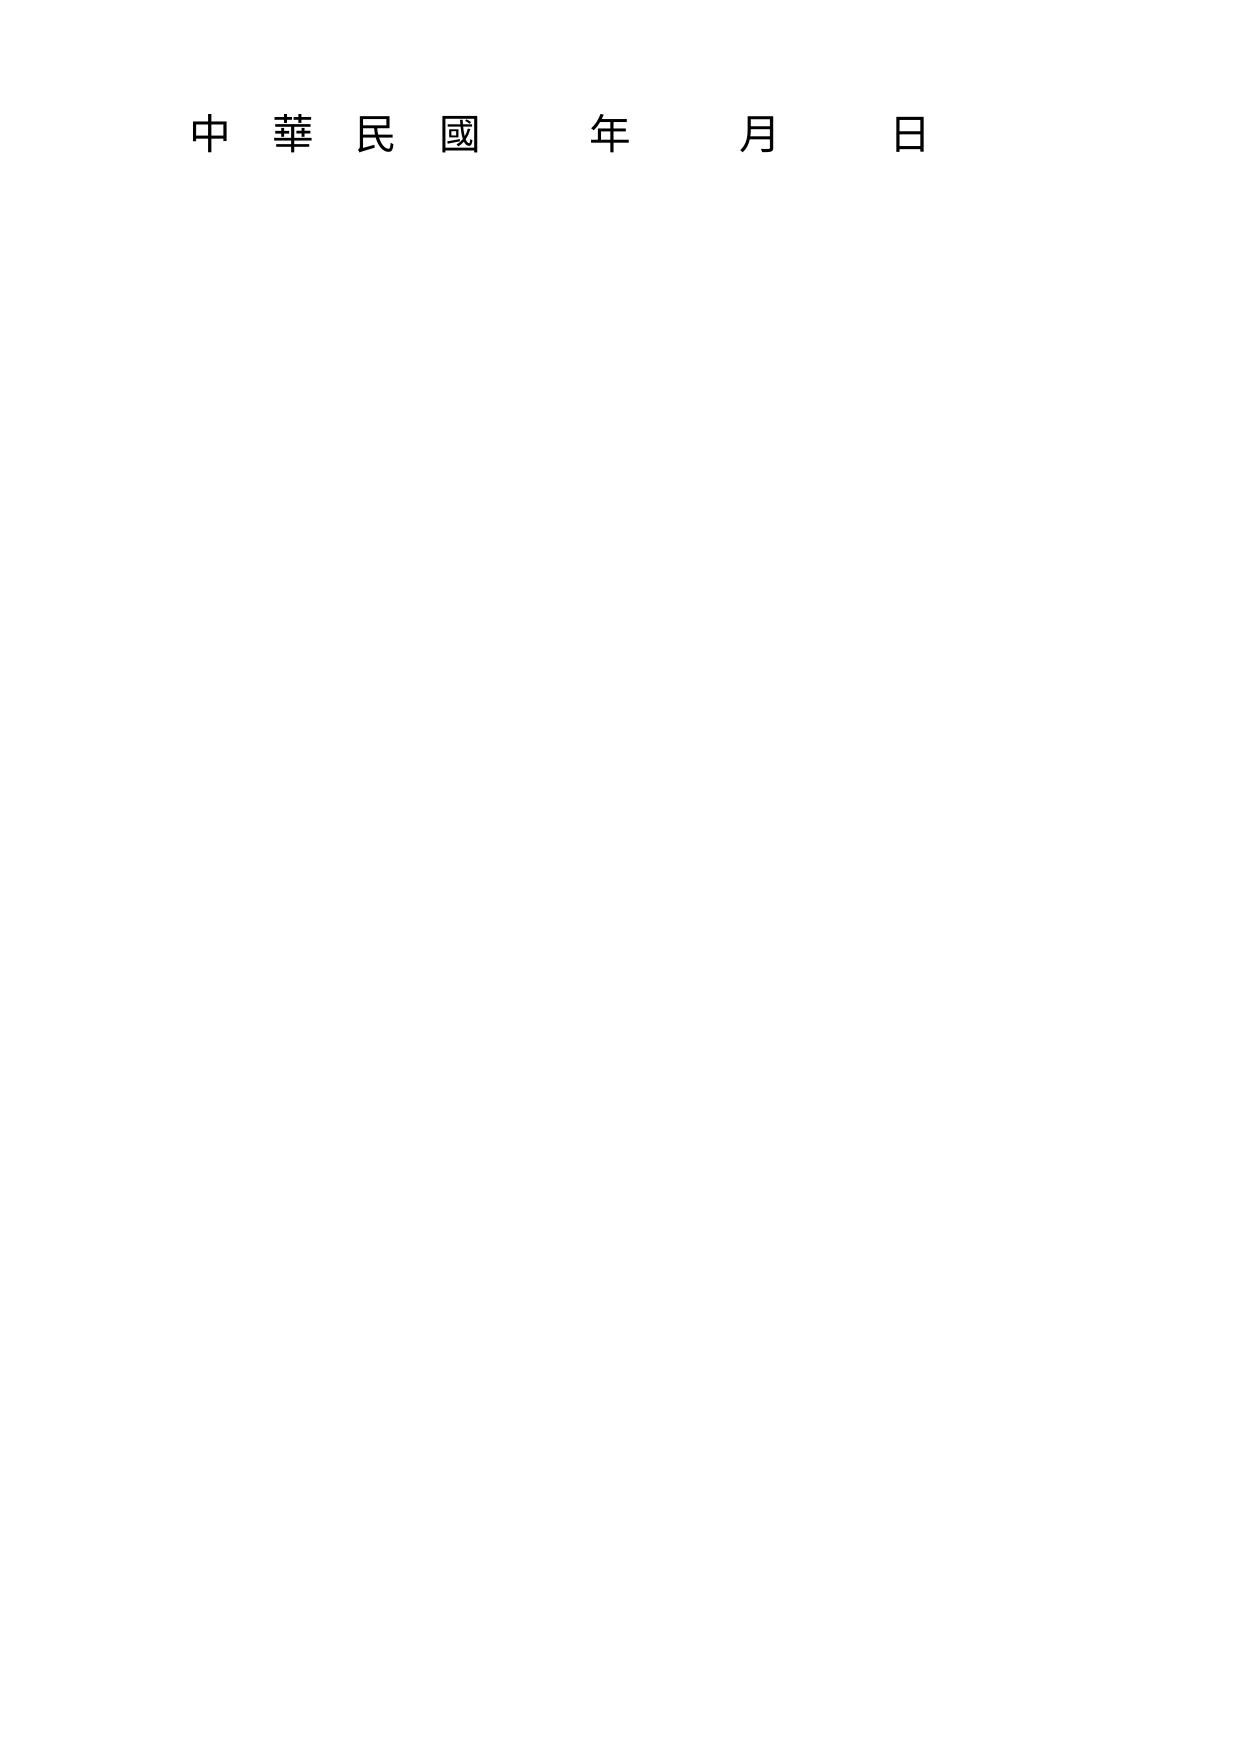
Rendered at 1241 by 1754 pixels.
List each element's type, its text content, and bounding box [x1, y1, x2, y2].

text 中 華 民 國 年 月 日 [189, 89, 1122, 152]
